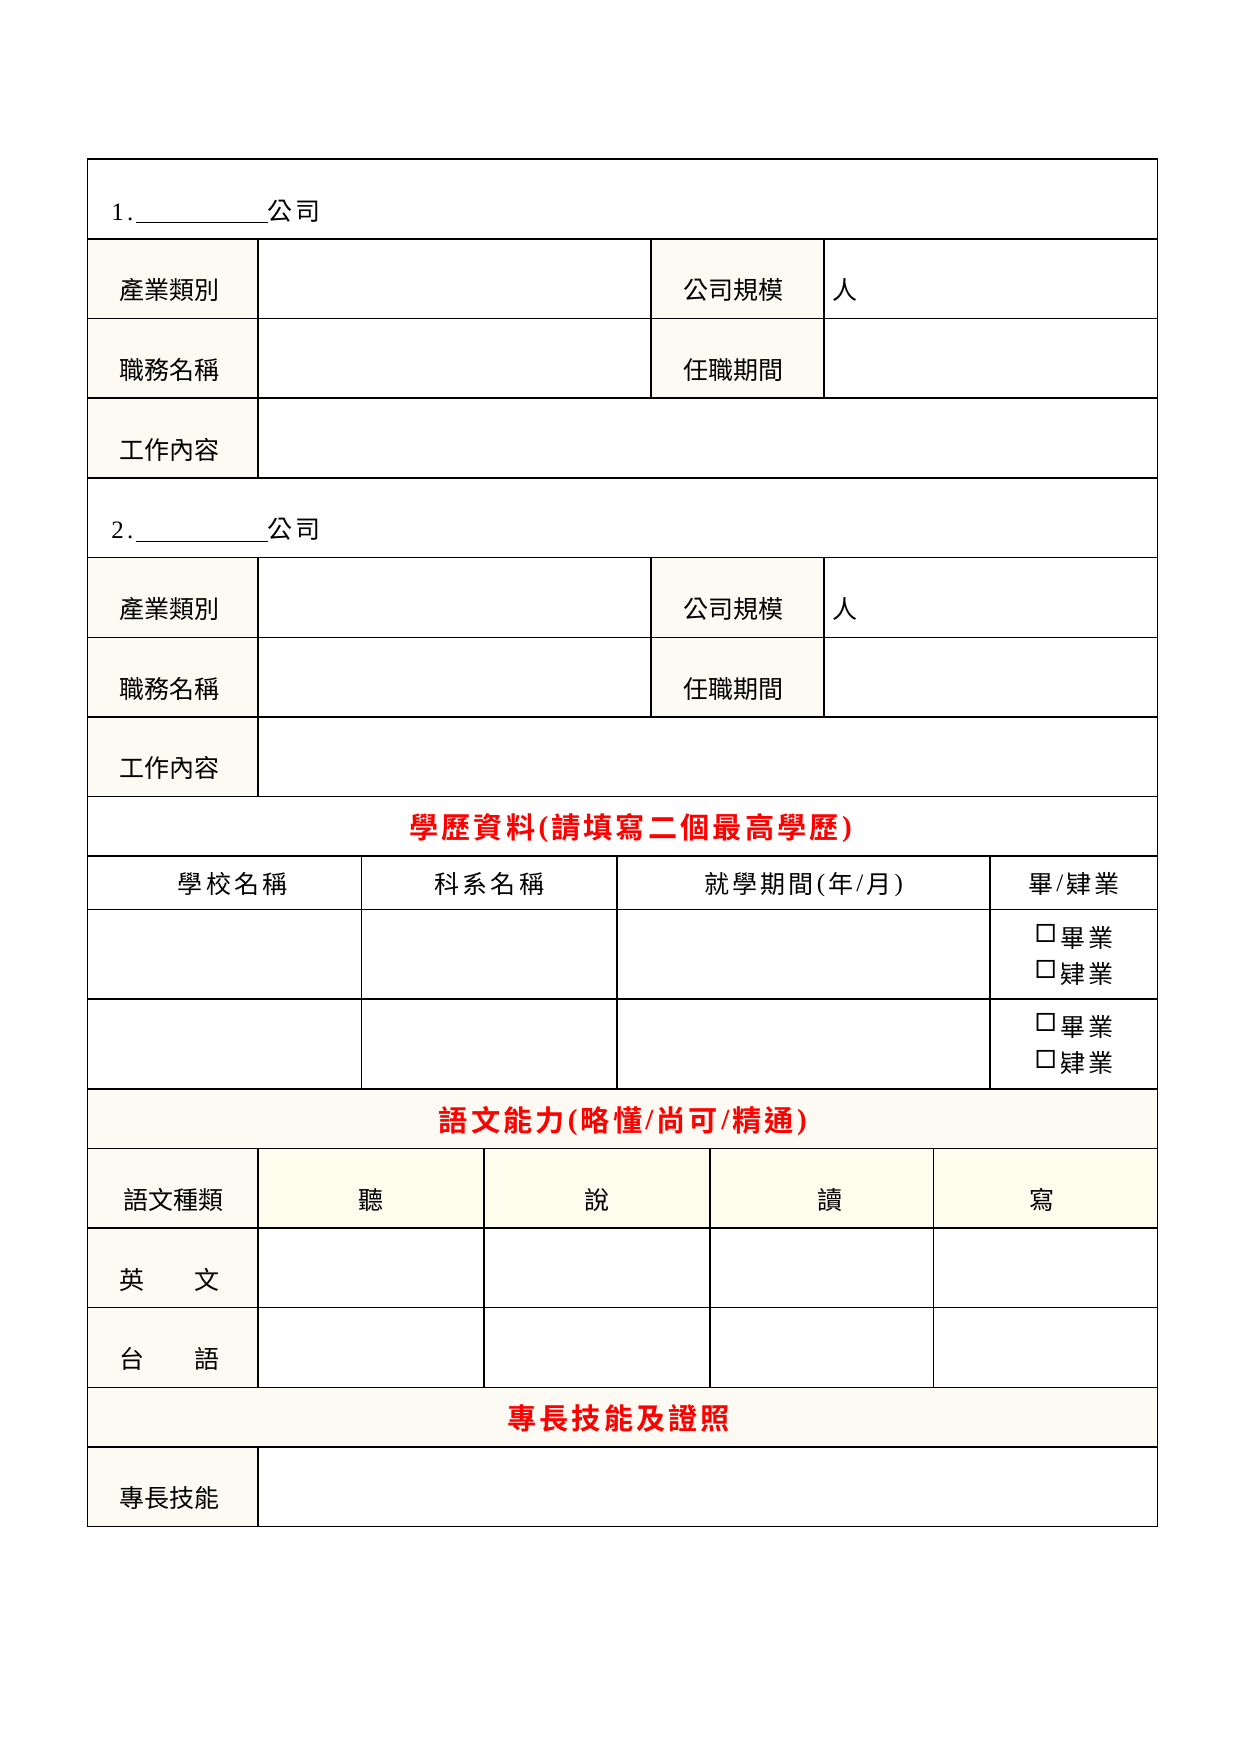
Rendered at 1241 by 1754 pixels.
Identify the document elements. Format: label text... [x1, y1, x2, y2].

table_cell [83, 998, 87, 1088]
table_cell 公司規模 [652, 558, 823, 636]
table_cell 工作內容 [88, 718, 257, 796]
table_cell [83, 238, 87, 318]
table_cell 任職期間 [652, 638, 823, 716]
table_cell 科系名稱 [362, 857, 616, 909]
table_cell [618, 1000, 989, 1088]
table_cell [618, 910, 989, 998]
table_cell 公司規模 [652, 240, 823, 318]
table_cell [825, 638, 1157, 716]
table_cell 1. 公司 [88, 160, 1157, 238]
table_cell [83, 1227, 87, 1307]
table_cell 專長技能 [88, 1448, 257, 1526]
table_cell [362, 1000, 616, 1088]
table_cell [83, 557, 87, 636]
table_cell 聽 [259, 1149, 483, 1227]
table_cell 學校名稱 [88, 857, 361, 909]
table_cell 工作內容 [88, 399, 257, 477]
table_cell 學歷資料(請填寫二個最高學歷) [88, 797, 1157, 855]
table_cell [259, 1308, 483, 1387]
table_cell [83, 1088, 87, 1147]
table_cell [259, 319, 650, 397]
table_cell 就學期間(年/月) [618, 857, 989, 909]
table_cell [934, 1308, 1157, 1387]
table_cell [83, 1148, 87, 1227]
table_cell 產業類別 [88, 558, 257, 636]
table_cell 職務名稱 [88, 638, 257, 716]
table_cell [88, 1000, 361, 1088]
table_cell [83, 1387, 87, 1446]
table_cell [259, 1229, 483, 1307]
table_cell [83, 716, 87, 796]
table_cell [83, 796, 87, 855]
table_cell [83, 1307, 87, 1387]
table_cell 任職期間 [652, 319, 823, 397]
table_cell [259, 718, 1157, 796]
table_cell 說 [485, 1149, 709, 1227]
table_cell [83, 397, 87, 477]
table_cell 英 文 [88, 1229, 257, 1307]
table_cell 畢業 肄業 [991, 1000, 1157, 1088]
table_cell [83, 318, 87, 397]
table_cell 2. 公司 [88, 479, 1157, 557]
table_cell 台 語 [88, 1308, 257, 1387]
table_cell [259, 558, 650, 636]
table_cell [83, 1446, 87, 1526]
table_cell 產業類別 [88, 240, 257, 318]
table_cell [83, 158, 87, 238]
table_cell [259, 1448, 1157, 1526]
table_cell 寫 [934, 1149, 1157, 1227]
table_cell 語文種類 [88, 1149, 257, 1227]
table_cell 人 [825, 558, 1157, 636]
table_cell 讀 [711, 1149, 933, 1227]
table_cell [485, 1308, 709, 1387]
table_cell [825, 319, 1157, 397]
table_cell [934, 1229, 1157, 1307]
table_cell [711, 1229, 933, 1307]
table_cell 職務名稱 [88, 319, 257, 397]
table_cell 語文能力(略懂/尚可/精通) [88, 1090, 1157, 1147]
table_cell [485, 1229, 709, 1307]
table_cell [83, 855, 87, 909]
table_cell 畢業 肄業 [991, 910, 1157, 998]
table_cell [259, 638, 650, 716]
table_cell [259, 399, 1157, 477]
table_cell [83, 636, 87, 716]
table_cell [83, 909, 87, 998]
table_cell [83, 477, 87, 557]
table_cell 專長技能及證照 [88, 1388, 1157, 1446]
table_cell [711, 1308, 933, 1387]
table_cell [259, 240, 650, 318]
table_cell 畢/肄業 [991, 857, 1157, 909]
table_cell [88, 910, 361, 998]
table_cell [362, 910, 616, 998]
table_cell 人 [825, 240, 1157, 318]
